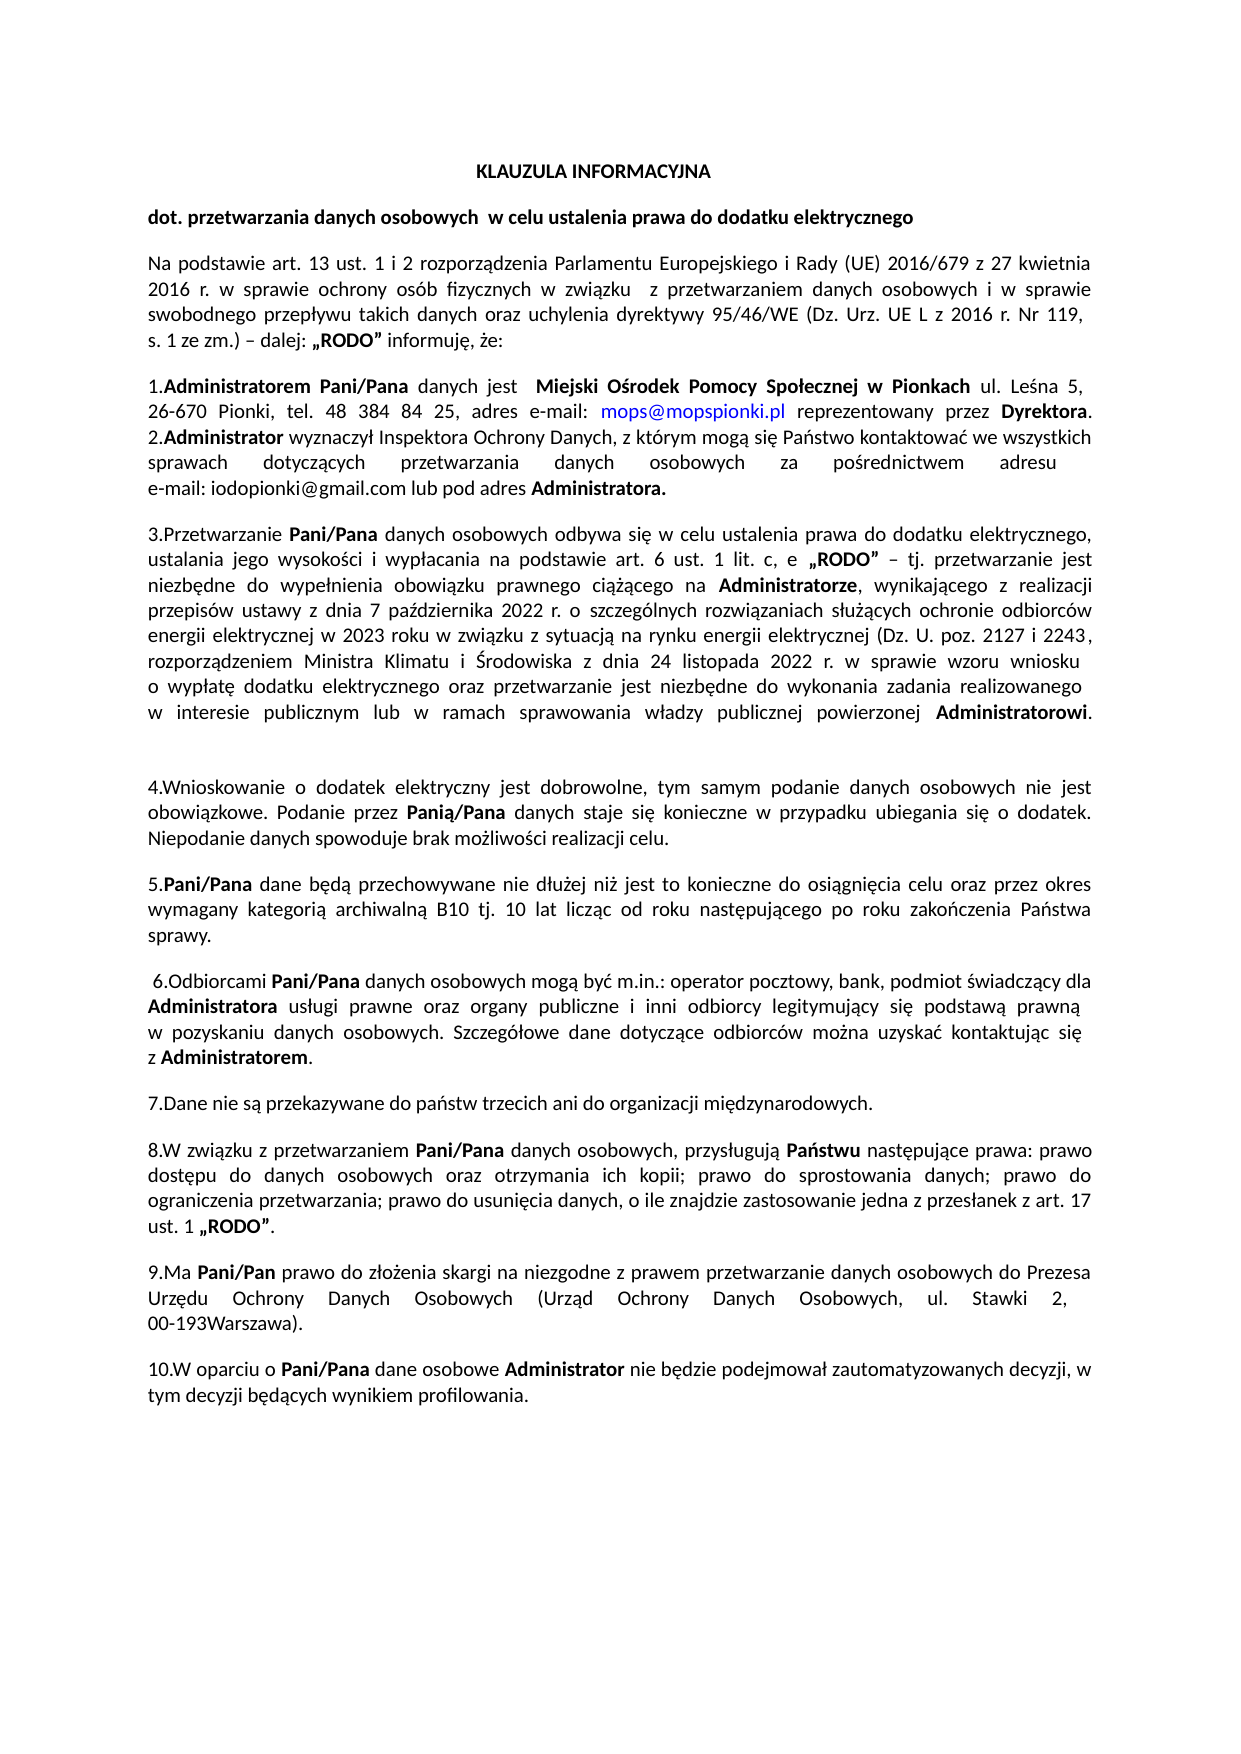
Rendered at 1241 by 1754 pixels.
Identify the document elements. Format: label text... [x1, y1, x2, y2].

text 5.Pani/Pana dane będą przechowywane nie dłużej niż jest to konieczne do osiągnięcia celu oraz przez okres wymagany kategorią archiwalną B10 tj. 10 lat licząc od roku następującego po roku zakończenia Państwa sprawy. [148, 871, 1093, 947]
text 9.Ma Pani/Pan prawo do złożenia skargi na niezgodne z prawem przetwarzanie danych osobowych do Prezesa Urzędu Ochrony Danych Osobowych (Urząd Ochrony Danych Osobowych, ul. Stawki 2, 00-193Warszawa). [148, 1259, 1093, 1336]
text 8.W związku z przetwarzaniem Pani/Pana danych osobowych, przysługują Państwu następujące prawa: prawo dostępu do danych osobowych oraz otrzymania ich kopii; prawo do sprostowania danych; prawo do ograniczenia przetwarzania; prawo do usunięcia danych, o ile znajdzie zastosowanie jedna z przesłanek z art. 17 ust. 1 „RODO”. [148, 1137, 1093, 1238]
text 4.Wnioskowanie o dodatek elektryczny jest dobrowolne, tym samym podanie danych osobowych nie jest obowiązkowe. Podanie przez Panią/Pana danych staje się konieczne w przypadku ubiegania się o dodatek. Niepodanie danych spowoduje brak możliwości realizacji celu. [148, 774, 1093, 850]
text 10.W oparciu o Pani/Pana dane osobowe Administrator nie będzie podejmował zautomatyzowanych decyzji, w tym decyzji będących wynikiem profilowania. [148, 1356, 1093, 1407]
text dot. przetwarzania danych osobowych w celu ustalenia prawa do dodatku elektrycznego [148, 204, 1093, 230]
text 7.Dane nie są przekazywane do państw trzecich ani do organizacji międzynarodowych. [148, 1091, 1093, 1116]
text 6.Odbiorcami Pani/Pana danych osobowych mogą być m.in.: operator pocztowy, bank, podmiot świadczący dla Administratora usługi prawne oraz organy publiczne i inni odbiorcy legitymujący się podstawą prawną w pozyskaniu danych osobowych. Szczegółowe dane dotyczące odbiorców można uzyskać kontaktując się z Administratorem. [148, 968, 1093, 1070]
text KLAUZULA INFORMACYJNA [148, 158, 1093, 183]
text 3.Przetwarzanie Pani/Pana danych osobowych odbywa się w celu ustalenia prawa do dodatku elektrycznego, ustalania jego wysokości i wypłacania na podstawie art. 6 ust. 1 lit. c, e „RODO” – tj. przetwarzanie jest niezbędne do wypełnienia obowiązku prawnego ciążącego na Administratorze, wynikającego z realizacji przepisów ustawy z dnia 7 października 2022 r. o szczególnych rozwiązaniach służących ochronie odbiorców energii elektrycznej w 2023 roku w związku z sytuacją na rynku energii elektrycznej (Dz. U. poz. 2127 i 2243, rozporządzeniem Ministra Klimatu i Środowiska z dnia 24 listopada 2022 r. w sprawie wzoru wniosku o wypłatę dodatku elektrycznego oraz przetwarzanie jest niezbędne do wykonania zadania realizowanego w interesie publicznym lub w ramach sprawowania władzy publicznej powierzonej Administratorowi. [148, 521, 1093, 753]
text Na podstawie art. 13 ust. 1 i 2 rozporządzenia Parlamentu Europejskiego i Rady (UE) 2016/679 z 27 kwietnia 2016 r. w sprawie ochrony osób fizycznych w związku z przetwarzaniem danych osobowych i w sprawie swobodnego przepływu takich danych oraz uchylenia dyrektywy 95/46/WE (Dz. Urz. UE L z 2016 r. Nr 119, s. 1 ze zm.) – dalej: „RODO” informuję, że: [148, 251, 1093, 352]
text 1.Administratorem Pani/Pana danych jest Miejski Ośrodek Pomocy Społecznej w Pionkach ul. Leśna 5, 26-670 Pionki, tel. 48 384 84 25, adres e-mail: mops@mopspionki.pl reprezentowany przez Dyrektora. 2.Administrator wyznaczył Inspektora Ochrony Danych, z którym mogą się Państwo kontaktować we wszystkich sprawach dotyczących przetwarzania danych osobowych za pośrednictwem adresu e-mail: iodopionki@gmail.com lub pod adres Administratora. [148, 373, 1093, 500]
